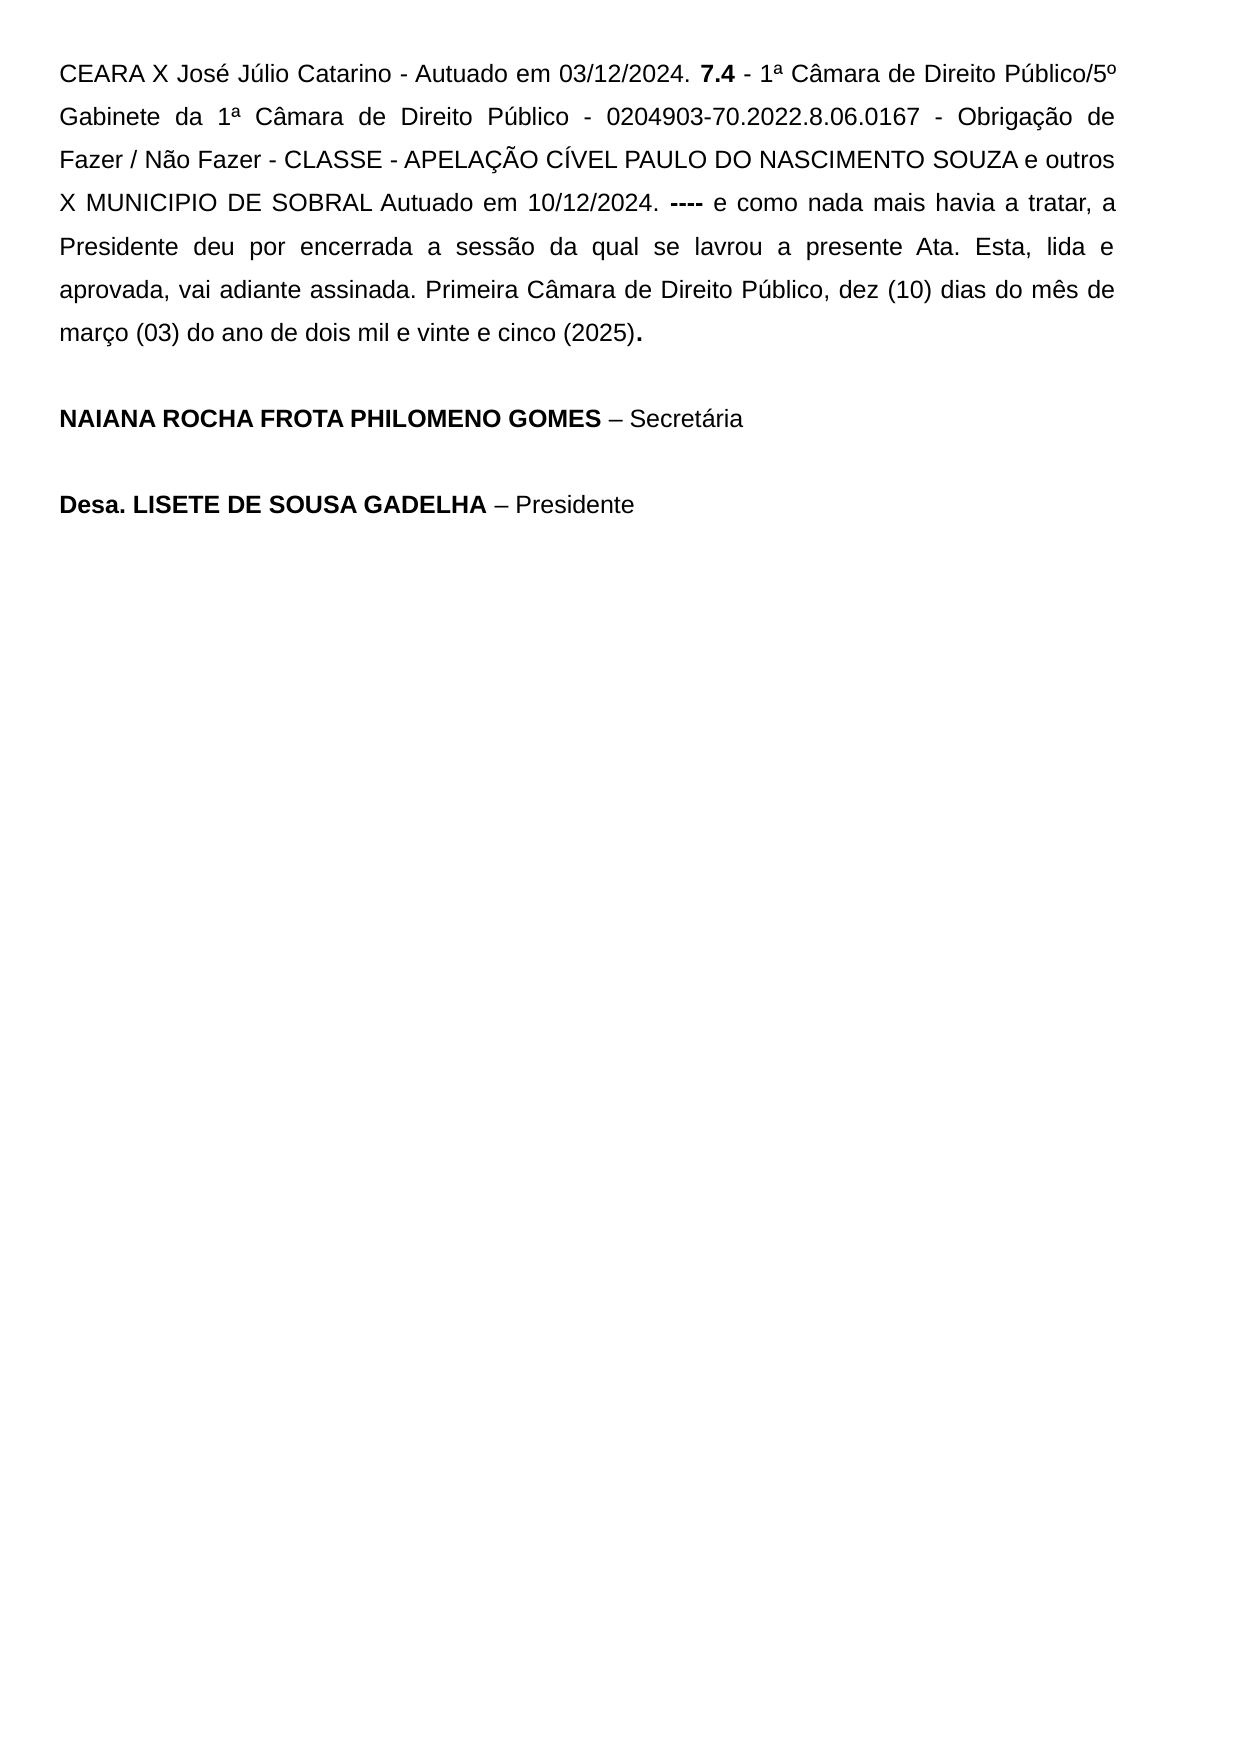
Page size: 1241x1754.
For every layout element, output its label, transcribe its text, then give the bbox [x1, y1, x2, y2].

text Desa. LISETE DE SOUSA GADELHA – Presidente [59, 490, 1117, 519]
text CEARA X José Júlio Catarino - Autuado em 03/12/2024. 7.4 - 1ª Câmara de Direito Público/5º Gabinete da 1ª Câmara de Direito Público - 0204903-70.2022.8.06.0167 - Obrigação de Fazer / Não Fazer - CLASSE - APELAÇÃO CÍVEL PAULO DO NASCIMENTO SOUZA e outros X MUNICIPIO DE SOBRAL Autuado em 10/12/2024. ---- e como nada mais havia a tratar, a Presidente deu por encerrada a sessão da qual se lavrou a presente Ata. Esta, lida e aprovada, vai adiante assinada. Primeira Câmara de Direito Público, dez (10) dias do mês de março (03) do ano de dois mil e vinte e cinco (2025). [59, 59, 1117, 347]
text NAIANA ROCHA FROTA PHILOMENO GOMES – Secretária [59, 404, 1117, 433]
